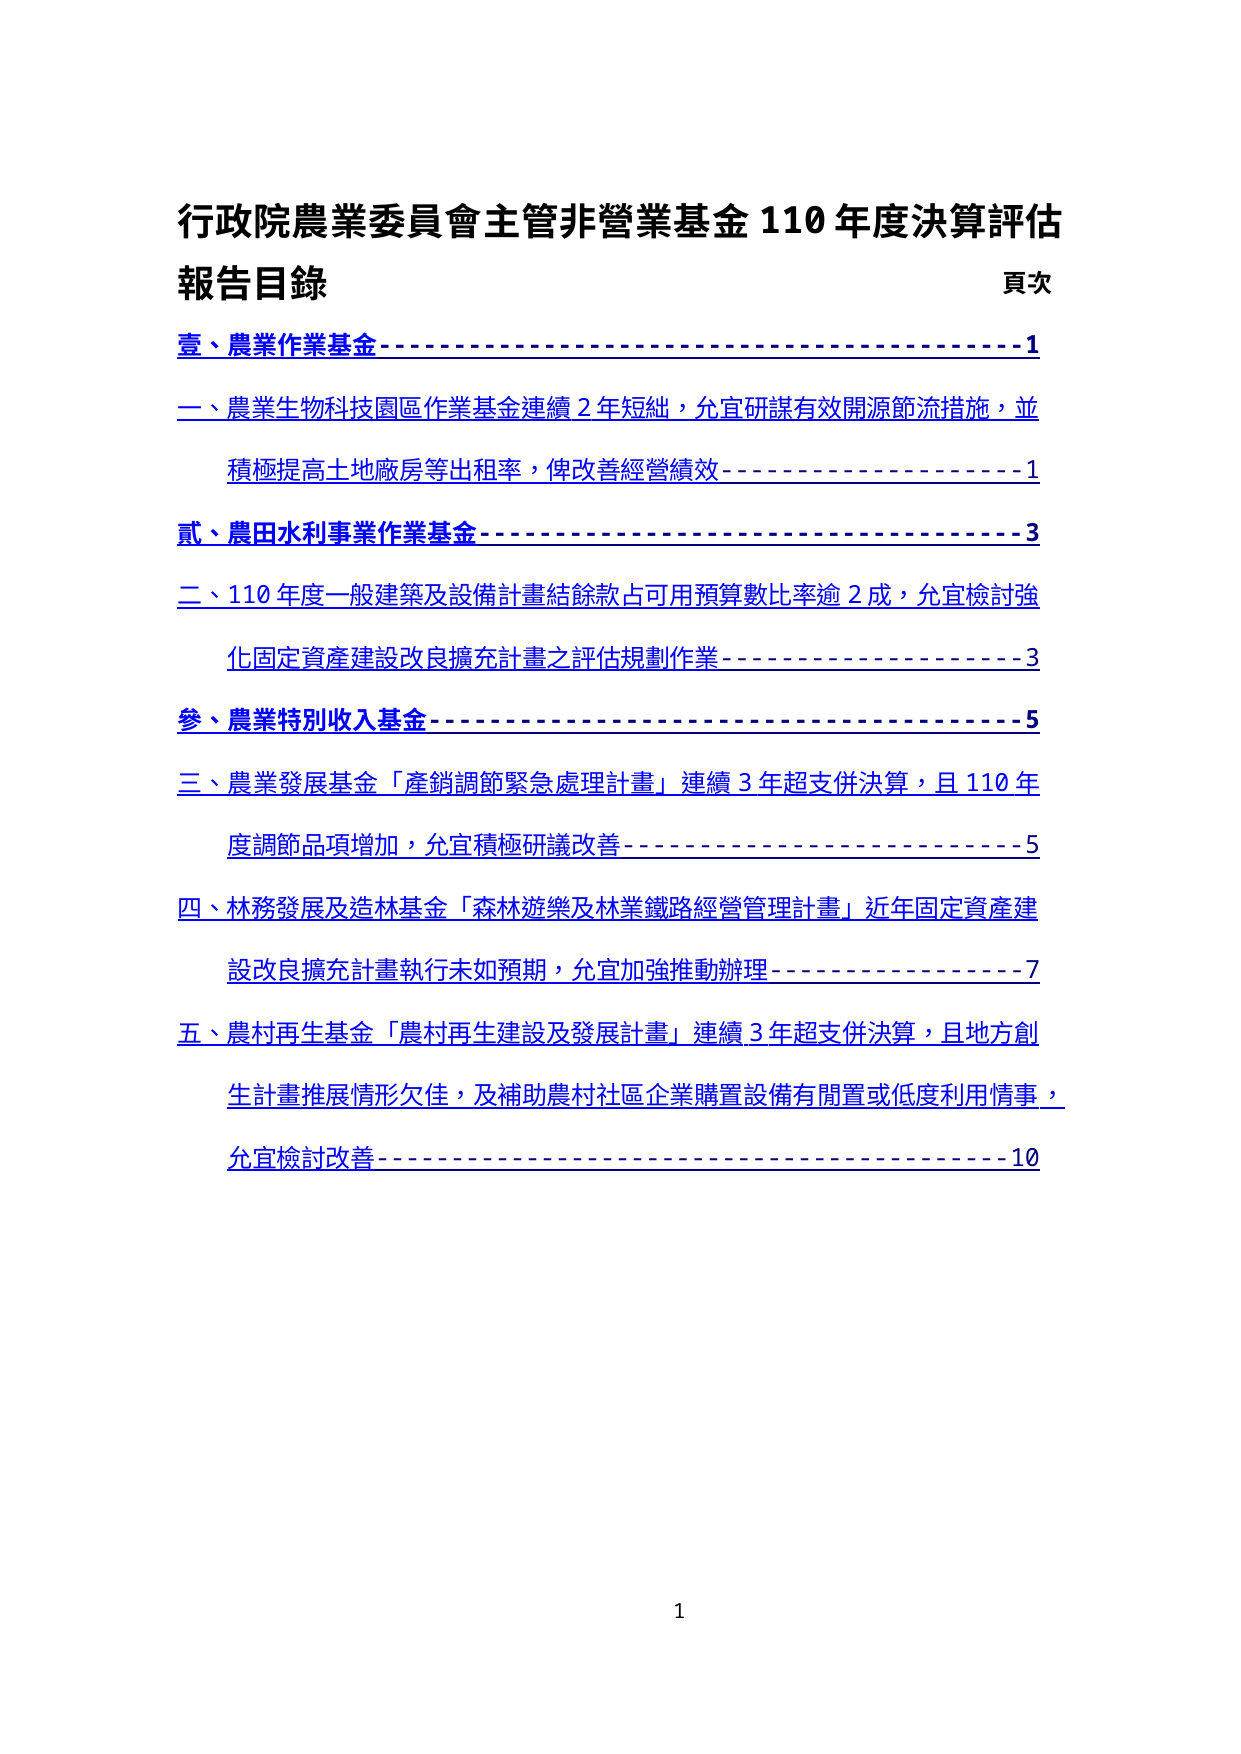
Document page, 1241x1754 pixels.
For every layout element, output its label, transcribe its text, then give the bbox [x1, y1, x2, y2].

text 貳、農田水利事業作業基金 3 [177, 490, 1040, 544]
text 參、農業特別收入基金 5 [177, 677, 1040, 732]
text 一、農業生物科技園區作業基金連續2年短絀，允宜研謀有效開源節流措施，並積極提高土地廠房等出租率，俾改善經營績效 1 [177, 365, 1040, 490]
text [177, 546, 1040, 552]
text 三、農業發展基金「產銷調節緊急處理計畫」連續3年超支併決算，且110年 [177, 740, 1040, 794]
text 四、林務發展及造林基金「森林遊樂及林業鐵路經營管理計畫」近年固定資產建設改良擴充計畫執行未如預期，允宜加強推動辦理 7 [177, 865, 1040, 990]
text 行政院農業委員會主管非營業基金110年度決算評估報告目錄 頁次 [177, 177, 1063, 302]
text 二、110年度一般建築及設備計畫結餘款占可用預算數比率逾2成，允宜檢討強 [177, 552, 1040, 607]
text 壹、農業作業基金 1 [177, 302, 1040, 357]
text [177, 359, 1040, 365]
text 五、農村再生基金「農村再生建設及發展計畫」連續3年超支併決算，且地方創生計畫推展情形欠佳，及補助農村社區企業購置設備有閒置或低度利用情事，允宜檢討改善 10 [177, 990, 1040, 1177]
text 度調節品項增加，允宜積極研議改善 5 [177, 796, 1040, 865]
text [177, 734, 1040, 740]
text 化固定資產建設改良擴充計畫之評估規劃作業 3 [177, 609, 1040, 677]
